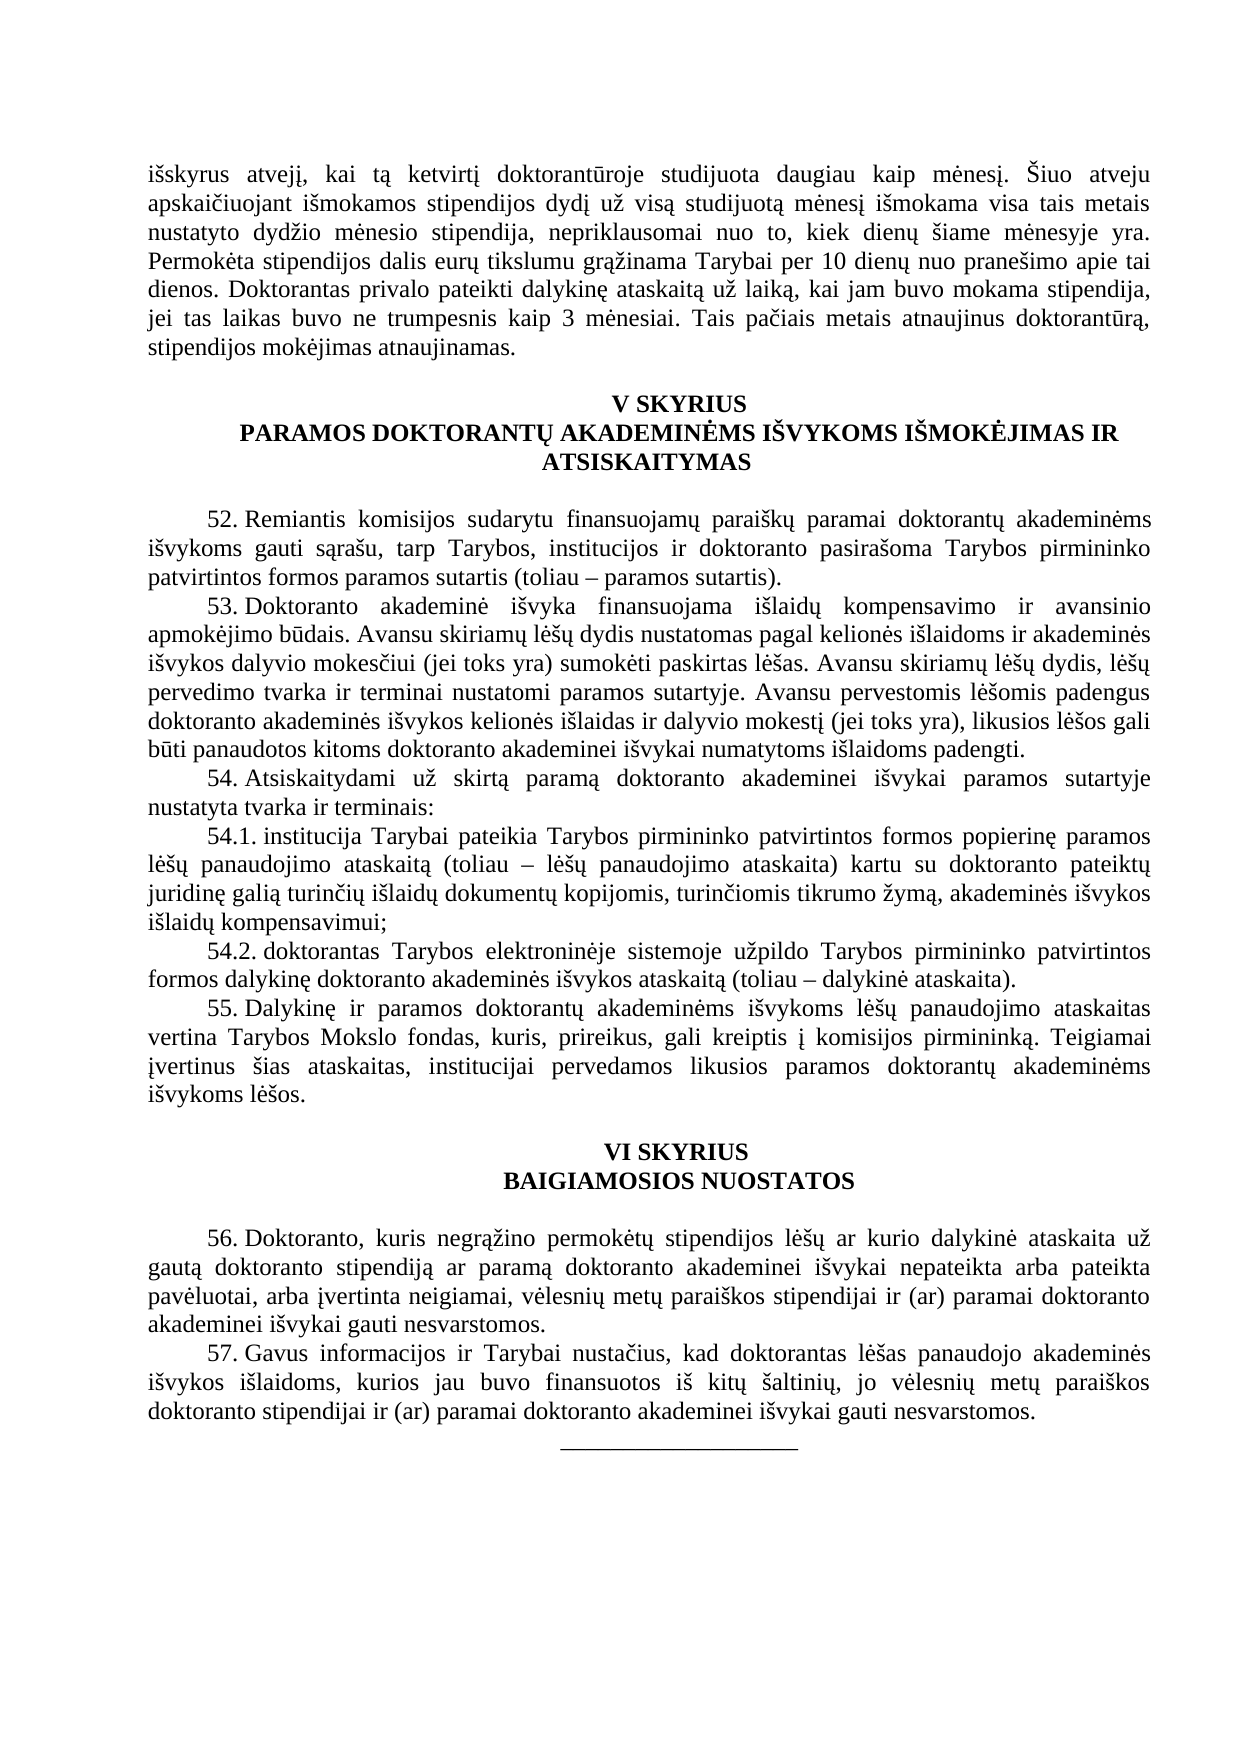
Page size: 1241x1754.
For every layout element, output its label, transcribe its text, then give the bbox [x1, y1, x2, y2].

text išskyrus atvejį, kai tą ketvirtį doktorantūroje studijuota daugiau kaip mėnesį. Šiuo atveju apskaičiuojant išmokamos stipendijos dydį už visą studijuotą mėnesį išmokama visa tais metais nustatyto dydžio mėnesio stipendija, nepriklausomai nuo to, kiek dienų šiame mėnesyje yra. Permokėta stipendijos dalis eurų tikslumu grąžinama Tarybai per 10 dienų nuo pranešimo apie tai dienos. Doktorantas privalo pateikti dalykinę ataskaitą už laiką, kai jam buvo mokama stipendija, jei tas laikas buvo ne trumpesnis kaip 3 mėnesiai. Tais pačiais metais atnaujinus doktorantūrą, stipendijos mokėjimas atnaujinamas. [148, 159, 1152, 361]
text paramos doktorantų akademinėms išvykoms Išmokėjimas ir atsiskaitymas [148, 418, 1152, 476]
text 53. Doktoranto akademinė išvyka finansuojama išlaidų kompensavimo ir avansinio apmokėjimo būdais. Avansu skiriamų lėšų dydis nustatomas pagal kelionės išlaidoms ir akademinės išvykos dalyvio mokesčiui (jei toks yra) sumokėti paskirtas lėšas. Avansu skiriamų lėšų dydis, lėšų pervedimo tvarka ir terminai nustatomi paramos sutartyje. Avansu pervestomis lėšomis padengus doktoranto akademinės išvykos kelionės išlaidas ir dalyvio mokestį (jei toks yra), likusios lėšos gali būti panaudotos kitoms doktoranto akademinei išvykai numatytoms išlaidoms padengti. [148, 591, 1152, 763]
text VI SKYRIUS [148, 1137, 1152, 1166]
text 54.1. institucija Tarybai pateikia Tarybos pirmininko patvirtintos formos popierinę paramos lėšų panaudojimo ataskaitą (toliau – lėšų panaudojimo ataskaita) kartu su doktoranto pateiktų juridinę galią turinčių išlaidų dokumentų kopijomis, turinčiomis tikrumo žymą, akademinės išvykos išlaidų kompensavimui; [148, 821, 1152, 936]
text ___________________ [148, 1424, 1152, 1453]
text BAIGIAMOSIOS NUOSTATOS [148, 1166, 1152, 1194]
text 57. Gavus informacijos ir Tarybai nustačius, kad doktorantas lėšas panaudojo akademinės išvykos išlaidoms, kurios jau buvo finansuotos iš kitų šaltinių, jo vėlesnių metų paraiškos doktoranto stipendijai ir (ar) paramai doktoranto akademinei išvykai gauti nesvarstomos. [148, 1338, 1152, 1424]
text 54.2. doktorantas Tarybos elektroninėje sistemoje užpildo Tarybos pirmininko patvirtintos formos dalykinę doktoranto akademinės išvykos ataskaitą (toliau – dalykinė ataskaita). [148, 936, 1152, 993]
text 54. Atsiskaitydami už skirtą paramą doktoranto akademinei išvykai paramos sutartyje nustatyta tvarka ir terminais: [148, 763, 1152, 821]
text V SKYRIUS [148, 389, 1152, 418]
text 52. Remiantis komisijos sudarytu finansuojamų paraiškų paramai doktorantų akademinėms išvykoms gauti sąrašu, tarp Tarybos, institucijos ir doktoranto pasirašoma Tarybos pirmininko patvirtintos formos paramos sutartis (toliau – paramos sutartis). [148, 504, 1152, 591]
text 56. Doktoranto, kuris negrąžino permokėtų stipendijos lėšų ar kurio dalykinė ataskaita už gautą doktoranto stipendiją ar paramą doktoranto akademinei išvykai nepateikta arba pateikta pavėluotai, arba įvertinta neigiamai, vėlesnių metų paraiškos stipendijai ir (ar) paramai doktoranto akademinei išvykai gauti nesvarstomos. [148, 1223, 1152, 1338]
text 55. Dalykinę ir paramos doktorantų akademinėms išvykoms lėšų panaudojimo ataskaitas vertina Tarybos Mokslo fondas, kuris, prireikus, gali kreiptis į komisijos pirmininką. Teigiamai įvertinus šias ataskaitas, institucijai pervedamos likusios paramos doktorantų akademinėms išvykoms lėšos. [148, 993, 1152, 1108]
